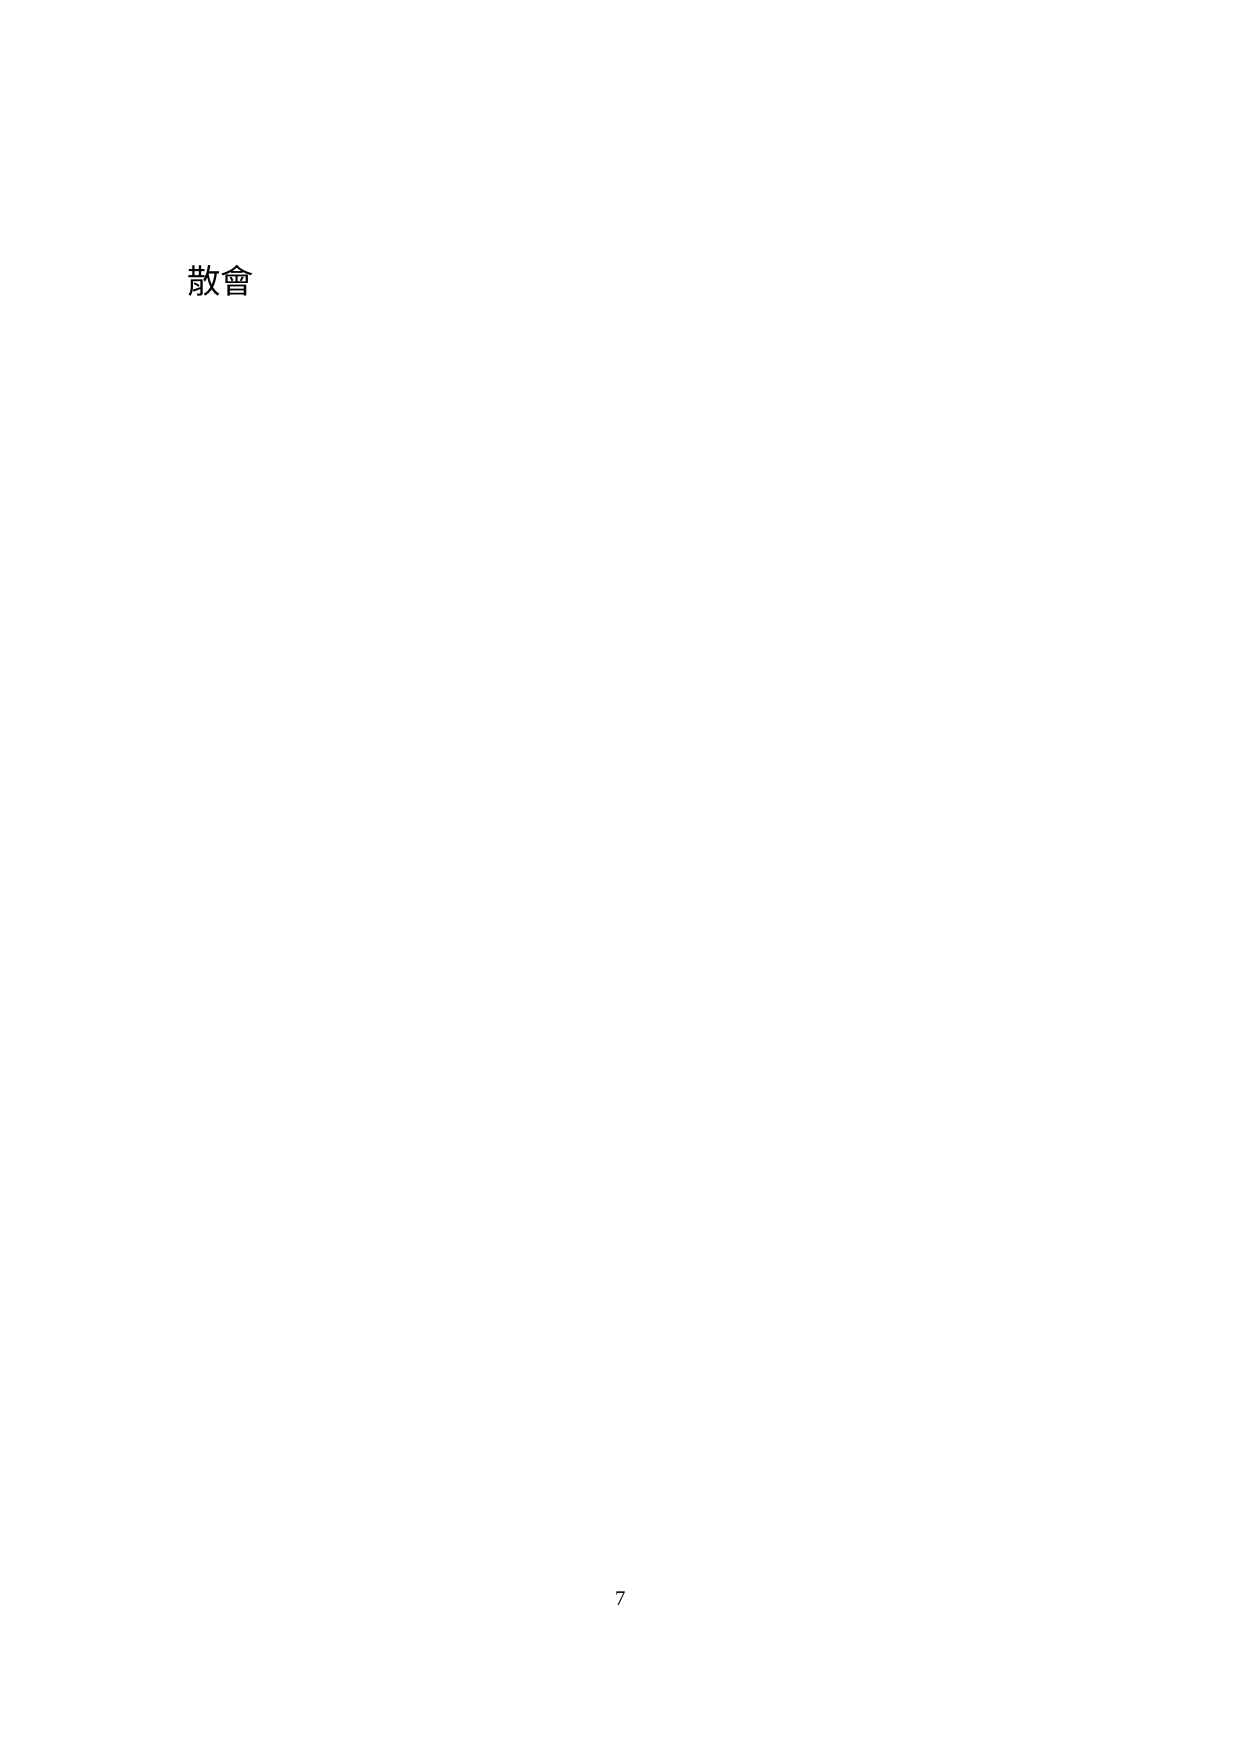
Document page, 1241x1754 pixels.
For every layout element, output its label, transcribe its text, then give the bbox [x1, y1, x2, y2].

text 散會 [187, 238, 1053, 300]
